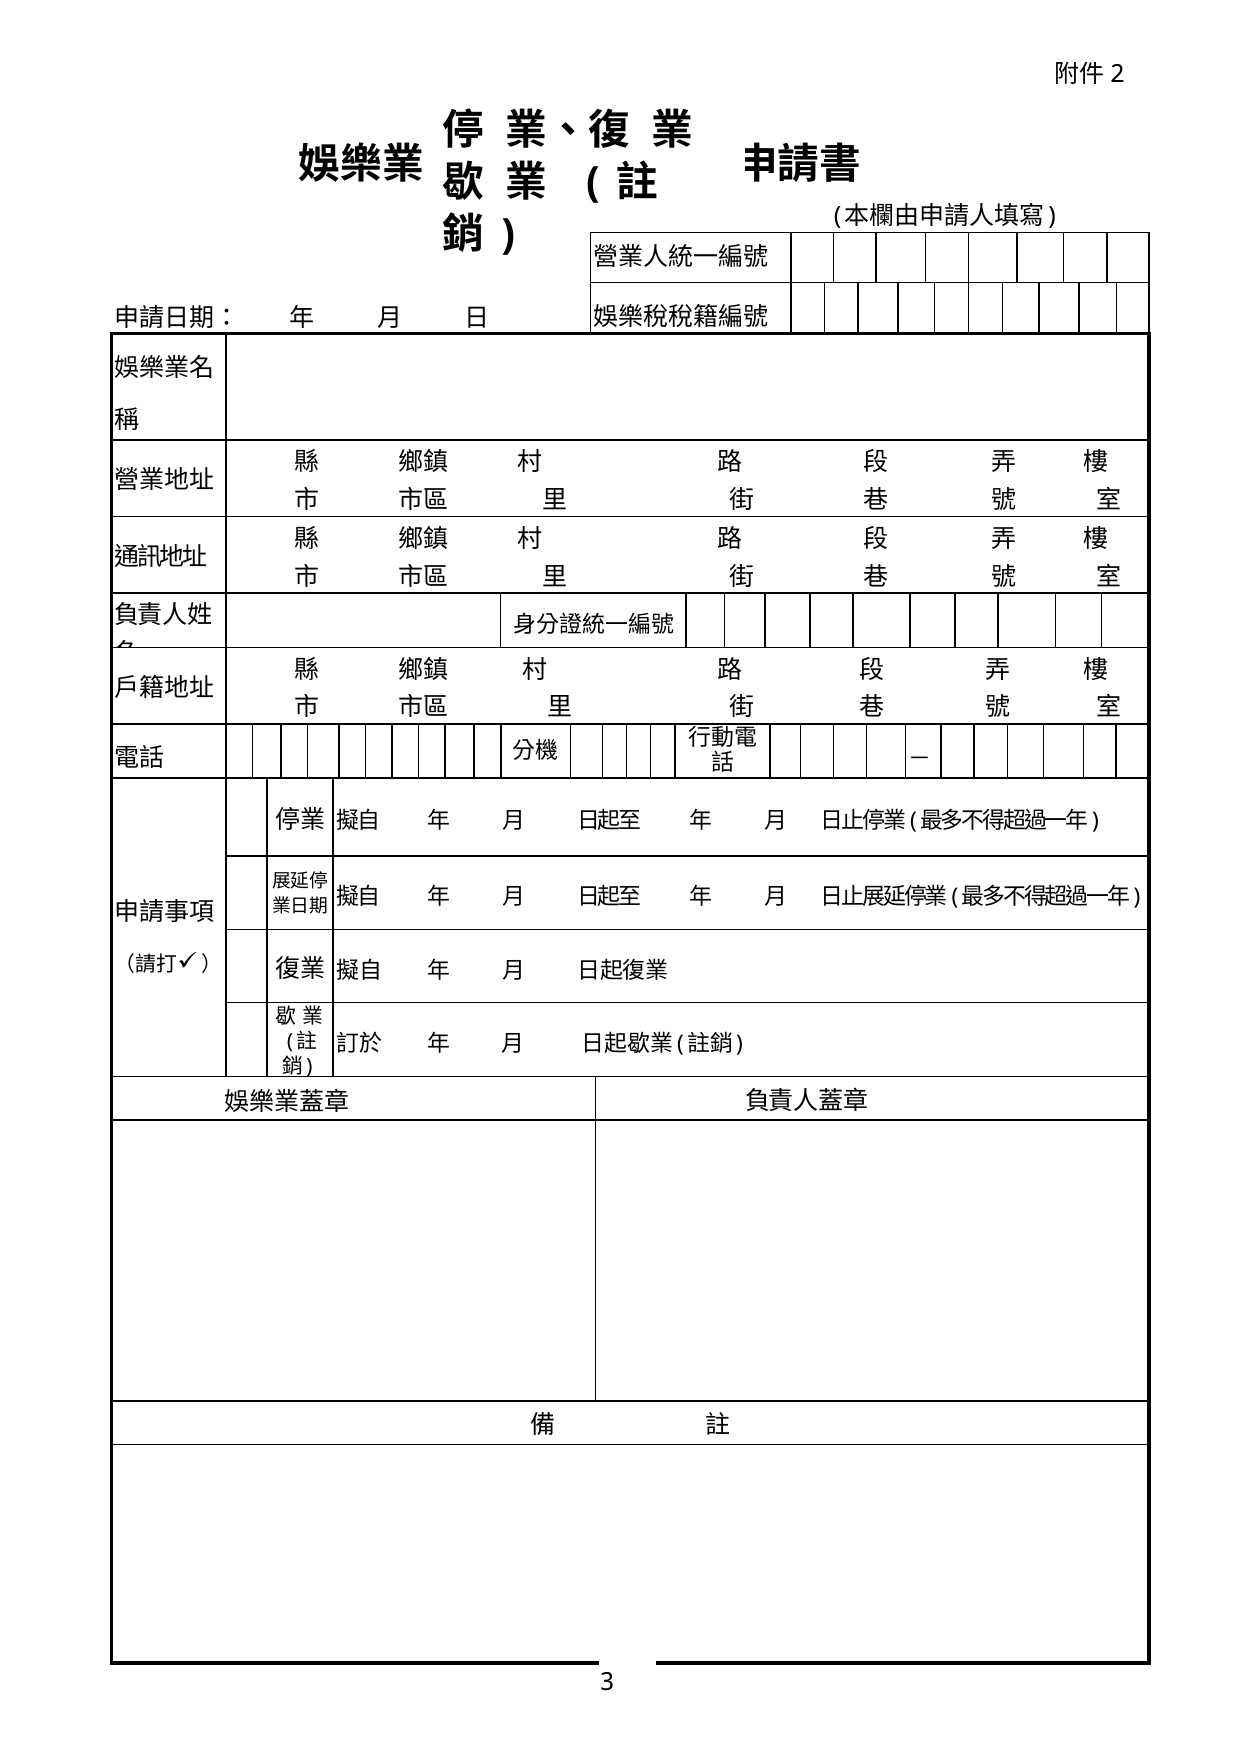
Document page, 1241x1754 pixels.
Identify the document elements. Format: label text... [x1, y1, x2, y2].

table_cell [340, 725, 365, 777]
table_header 娛樂業 申請書 申請書 [599, 1660, 656, 1695]
table_cell [227, 594, 500, 646]
table_cell [969, 283, 1002, 332]
table_cell 段 巷 [757, 441, 891, 516]
table_cell － [906, 725, 940, 777]
table_cell 鄉鎮 市區 [322, 648, 451, 723]
table_cell [877, 233, 925, 282]
table_cell [725, 594, 764, 646]
table_cell [227, 930, 266, 1002]
table_cell 鄉鎮 市區 [322, 517, 451, 592]
table_cell 停業 [268, 779, 332, 855]
table_cell 弄 號 [887, 648, 1012, 723]
table_cell [975, 725, 1007, 777]
table_cell [825, 283, 857, 332]
table_cell [926, 233, 968, 282]
table_cell [475, 725, 500, 777]
table_cell [596, 1121, 1147, 1400]
table_cell 擬自 年 月 日起至 年 月 日止展延停業(最多不得超過一年) [334, 857, 1147, 929]
table_cell 村 里 [451, 441, 570, 516]
table_cell [446, 725, 473, 777]
table_header 娛樂業 申請書 申請書 [112, 112, 428, 196]
table_cell [956, 594, 997, 646]
table_cell [308, 725, 338, 777]
table_cell 申請日期： 年 月 日 [112, 232, 590, 332]
table_cell 行動電話 [676, 725, 769, 777]
table_cell [1117, 283, 1148, 332]
table_cell [419, 725, 444, 777]
table_header [1055, 112, 1063, 196]
table_cell [1080, 283, 1116, 332]
table_cell 備 註 [113, 1402, 1147, 1443]
table_header 娛樂業 申請書 申請書 [1040, 55, 1143, 94]
table_header [1083, 112, 1102, 196]
table_cell 歇 業 (註 銷) [268, 1003, 332, 1076]
table_cell 訂於 年 月 日起歇業(註銷) [334, 1003, 1147, 1076]
table_cell 戶籍地址 [113, 648, 225, 723]
table_cell 樓 室 [1044, 517, 1147, 592]
table_cell [1018, 233, 1063, 282]
table_header [1102, 112, 1107, 196]
table_cell 段 巷 [757, 517, 891, 592]
table_cell [1117, 725, 1147, 777]
table_cell [366, 725, 391, 777]
table_cell 營業地址 [113, 441, 225, 516]
table_header [1079, 112, 1083, 196]
table_cell 鄉鎮 市區 [322, 441, 451, 516]
table_cell [899, 283, 934, 332]
table_cell [834, 233, 875, 282]
table_cell [911, 594, 954, 646]
table_cell 路 街 [570, 517, 757, 592]
table_header [1063, 112, 1079, 196]
table_cell [834, 725, 866, 777]
table_header [1107, 112, 1116, 196]
table_cell [766, 594, 809, 646]
table_cell [227, 725, 252, 777]
table_cell 娛樂業蓋章 [113, 1077, 595, 1119]
table_cell [227, 1003, 266, 1076]
table_cell [859, 283, 897, 332]
table_cell 村 里 [451, 648, 575, 723]
table_cell [393, 725, 418, 777]
table_cell 娛樂稅稅籍編號 [591, 283, 790, 332]
table_cell [1044, 725, 1083, 777]
table_cell [1003, 283, 1038, 332]
table_cell [473, 214, 590, 232]
table_header [1116, 112, 1149, 196]
table_cell [454, 214, 468, 232]
table_cell 縣 市 [227, 648, 322, 723]
table_cell [603, 725, 626, 777]
table_cell 弄 號 [891, 441, 1043, 516]
table_cell 申請事項 （請打） [113, 779, 225, 1076]
table_cell [1008, 725, 1043, 777]
table_cell 營業人統一編號 [591, 233, 790, 282]
table_cell [935, 283, 968, 332]
table_header [1048, 112, 1055, 196]
table_cell [792, 283, 824, 332]
table_cell [687, 594, 724, 646]
table_cell [282, 725, 307, 777]
table_cell 段 巷 [757, 648, 887, 723]
table_cell [771, 725, 800, 777]
table_cell [253, 725, 280, 777]
table_cell 負責人蓋章 [596, 1077, 1147, 1119]
table_cell 復業 [268, 930, 332, 1002]
table_cell [801, 725, 833, 777]
table_cell [1064, 233, 1106, 282]
table_cell 路 街 [575, 648, 757, 723]
table_cell [942, 725, 973, 777]
table_cell 擬自 年 月 日起至 年 月 日止停業(最多不得超過一年) [334, 779, 1147, 855]
table_cell 樓 室 [1013, 648, 1147, 723]
table_cell 路 街 [570, 441, 757, 516]
table_cell [113, 1445, 1147, 1661]
table_cell 身分證統一編號 [501, 594, 685, 646]
table_cell 縣 市 [227, 441, 322, 516]
table_cell [792, 233, 833, 282]
table_cell [227, 779, 266, 855]
table_cell [867, 725, 905, 777]
table_cell [656, 1665, 1149, 1673]
table_cell [999, 594, 1055, 646]
table_cell [854, 594, 909, 646]
table_cell [651, 725, 674, 777]
table_cell 通訊地址 [113, 517, 225, 592]
table_cell 村 里 [451, 517, 570, 592]
table_cell 縣 市 [227, 517, 322, 592]
table_cell 擬自 年 月 日起復業 [334, 930, 1147, 1002]
table_cell [627, 725, 650, 777]
table_cell 娛樂業名稱 [113, 335, 225, 439]
table_cell [1084, 725, 1115, 777]
table_cell [1056, 594, 1101, 646]
table_cell [571, 725, 602, 777]
table_cell [227, 857, 266, 929]
table_cell 樓 室 [1044, 441, 1147, 516]
table_cell [1108, 233, 1148, 282]
table_cell [227, 335, 1147, 439]
table_cell 分機 [502, 725, 570, 777]
table_cell [112, 1665, 599, 1673]
table_cell [969, 233, 1016, 282]
table_cell [811, 594, 852, 646]
table_cell (本欄由申請人填寫) [590, 196, 1149, 232]
table_cell 負責人姓名 [113, 594, 225, 646]
table_cell [113, 1121, 595, 1400]
table_header 娛樂業 申請書 申請書 [745, 112, 1048, 196]
table_cell [1102, 594, 1147, 646]
table_cell [1040, 283, 1078, 332]
table_cell 展延停業日期 [268, 857, 332, 929]
table_cell 電話 [113, 725, 225, 777]
table_cell [112, 196, 450, 232]
table_cell 弄 號 [891, 517, 1043, 592]
